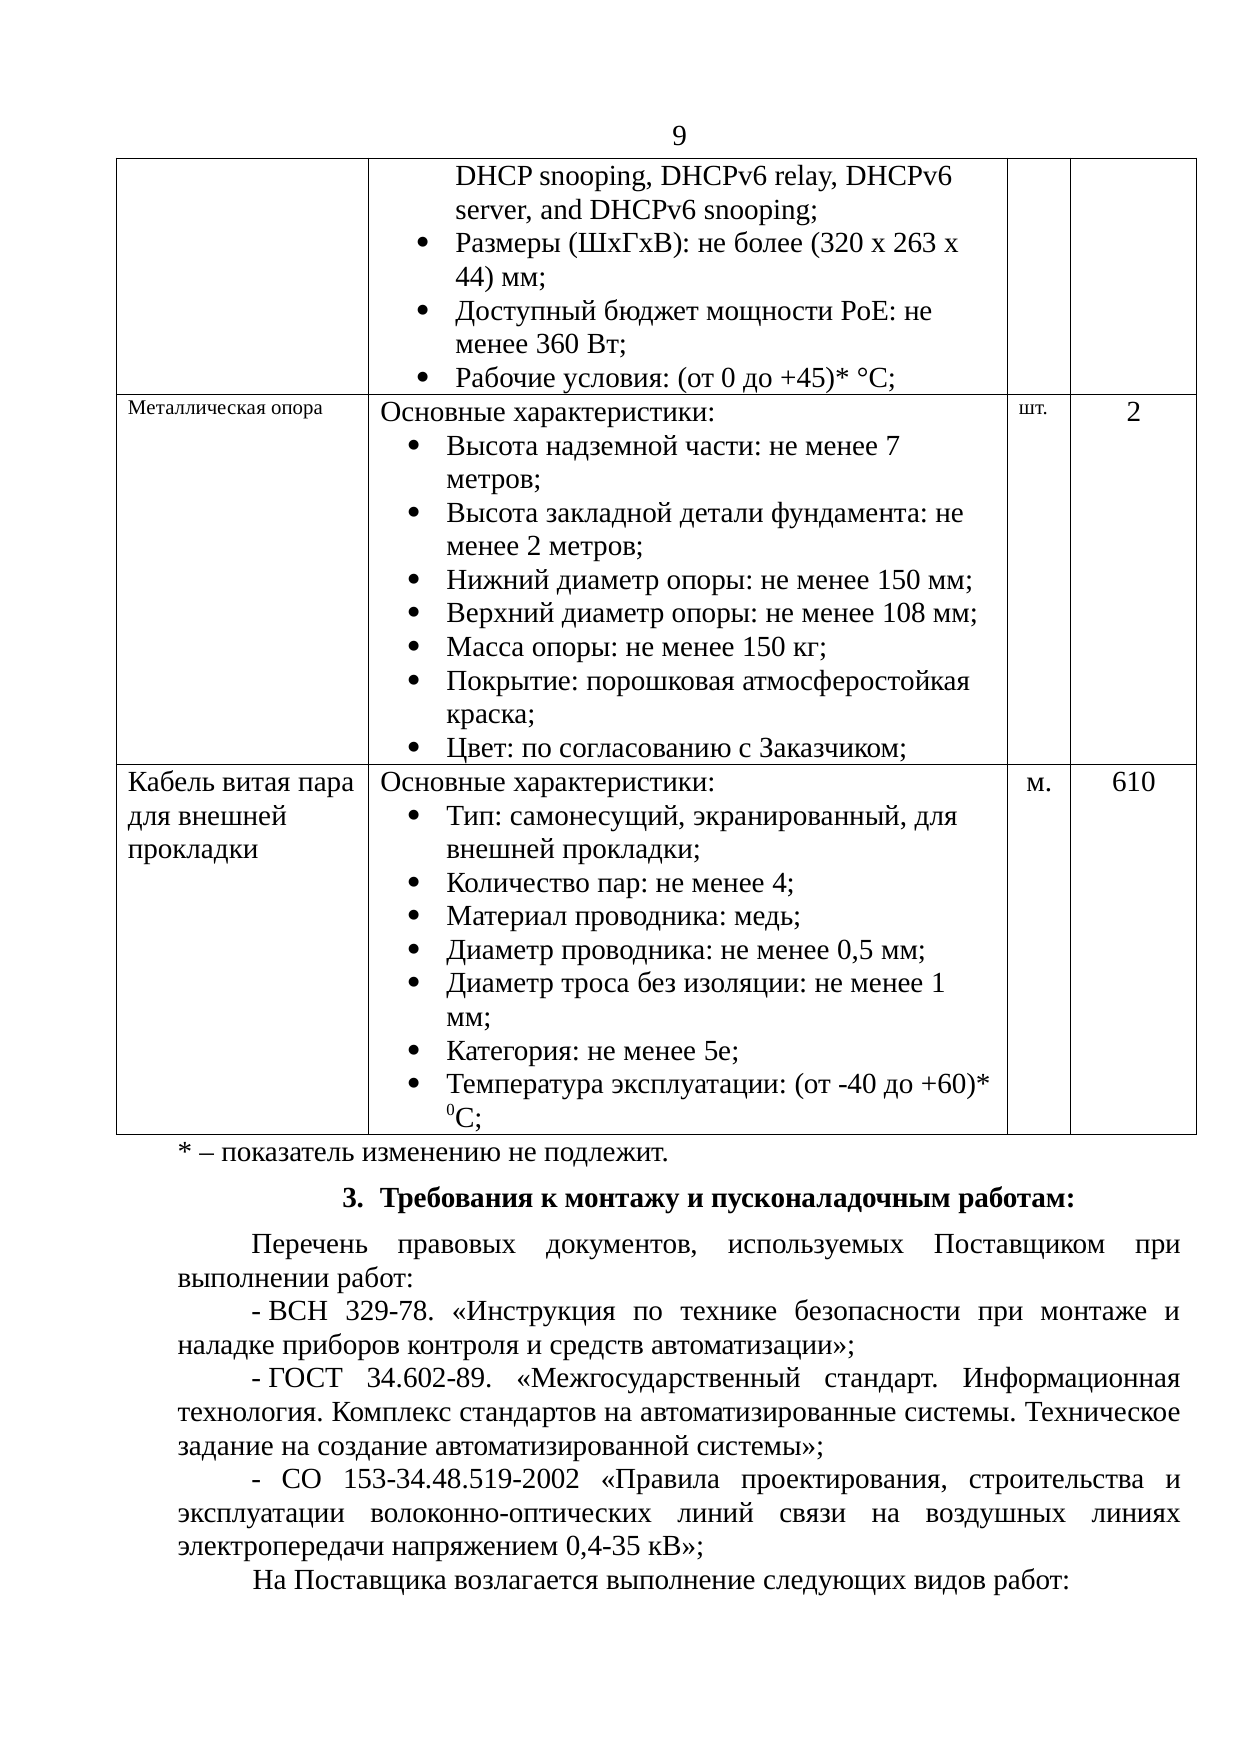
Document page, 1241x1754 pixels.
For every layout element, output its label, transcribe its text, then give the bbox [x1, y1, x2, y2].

text - ГОСТ 34.602-89. «Межгосударственный стандарт. Информационная технология. Комплекс стандартов на автоматизированные системы. Техническое задание на создание автоматизированной системы»; [177, 1361, 1181, 1461]
table_cell м. [1008, 765, 1070, 1133]
list Требования к монтажу и пусконаладочным работам: [236, 1181, 1181, 1214]
text * – показатель изменению не подлежит. [177, 1135, 1181, 1168]
text - ВСН 329-78. «Инструкция по технике безопасности при монтаже и наладке приборов контроля и средств автоматизации»; [177, 1294, 1181, 1361]
table_cell 2 [1071, 395, 1196, 763]
table_cell 610 [1071, 765, 1196, 1133]
table_cell Металлическая опора [117, 395, 368, 763]
table_cell шт. [1008, 395, 1070, 763]
text Перечень правовых документов, используемых Поставщиком при выполнении работ: [177, 1227, 1181, 1294]
table_cell Кабель витая пара для внешней прокладки [117, 765, 368, 1133]
table_cell [117, 159, 368, 393]
table_cell DHCP snooping, DHCPv6 relay, DHCPv6 server, and DHCPv6 snooping; Размеры (ШхГхВ): не более (320 x 263 x 44) мм; Доступный бюджет мощности PoE: не менее 360 Вт; Рабочие условия: (от 0 до +45)* °С; [369, 159, 1007, 393]
table_cell Основные характеристики: Высота надземной части: не менее 7 метров; Высота закладной детали фундамента: не менее 2 метров; Нижний диаметр опоры: не менее 150 мм; Верхний диаметр опоры: не менее 108 мм; Масса опоры: не менее 150 кг; Покрытие: порошковая атмосферостойкая краска; Цвет: по согласованию с Заказчиком; [369, 395, 1007, 763]
text На Поставщика возлагается выполнение следующих видов работ: [252, 1562, 1181, 1596]
table_cell Основные характеристики: Тип: самонесущий, экранированный, для внешней прокладки; Количество пар: не менее 4; Материал проводника: медь; Диаметр проводника: не менее 0,5 мм; Диаметр троса без изоляции: не менее 1 мм; Категория: не менее 5e; Температура эксплуатации: (от -40 до +60)* 0С; [369, 765, 1007, 1133]
table_cell [1071, 159, 1196, 393]
text - СО 153-34.48.519-2002 «Правила проектирования, строительства и эксплуатации волоконно-оптических линий связи на воздушных линиях электропередачи напряжением 0,4-35 кВ»; [177, 1461, 1181, 1562]
table_cell [1008, 159, 1070, 393]
